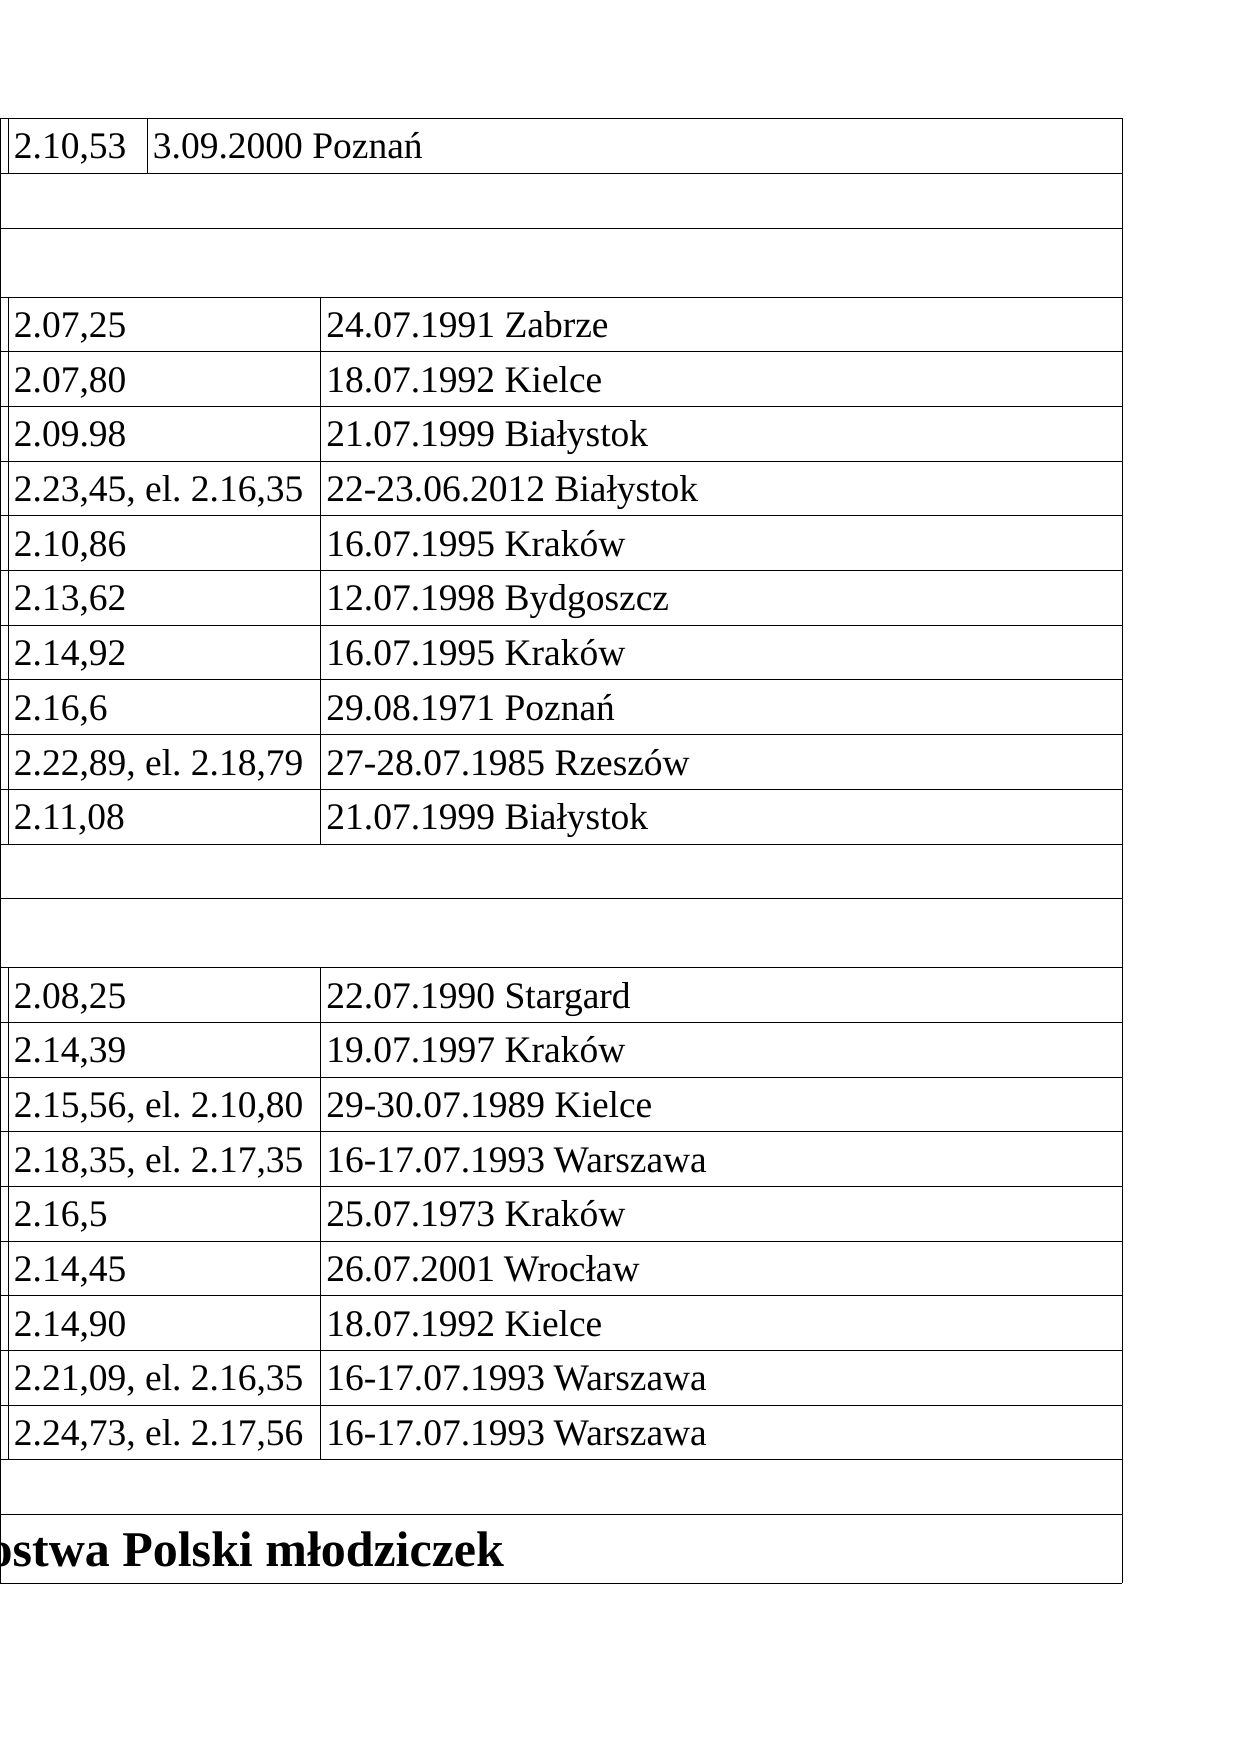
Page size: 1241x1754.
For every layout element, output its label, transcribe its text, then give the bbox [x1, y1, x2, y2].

table_cell Mistrzostwa Polski juniorek młodszych [1, 899, 1122, 967]
table_cell 16-17.07.1993 Warszawa [321, 1132, 1122, 1186]
table_cell [1, 845, 1122, 898]
table_cell 29.08.1971 Poznań [321, 680, 1122, 734]
table_cell 2.18,35, el. 2.17,35 [9, 1132, 320, 1186]
table_cell 2.13,62 [9, 571, 320, 625]
table_cell 2.15,56, el. 2.10,80 [9, 1078, 320, 1131]
table_cell 22.07.1990 Stargard [321, 968, 1122, 1022]
table_cell 2.10,53 [9, 119, 147, 173]
table_cell 2.23,45, el. 2.16,35 [9, 462, 320, 515]
table_cell Budowlani Kielce [1, 516, 8, 570]
table_cell 2.16,5 [9, 1187, 320, 1241]
table_cell 3.09.2000 Poznań [148, 119, 1122, 173]
table_cell 2.07,25 [9, 298, 320, 351]
table_cell 2.14,92 [9, 626, 320, 679]
table_cell Budowlani Kielce [1, 1406, 8, 1459]
table_cell 2.14,45 [9, 1242, 320, 1295]
table_cell 2.08,25 [9, 968, 320, 1022]
table_cell Żak Kielce [1, 298, 8, 351]
table_cell Mistrzostwa Polski juniorek [1, 229, 1122, 297]
table_cell [1, 352, 8, 406]
table_cell 21.07.1999 Białystok [321, 790, 1122, 843]
table_cell 2.14,90 [9, 1296, 320, 1350]
table_cell 18.07.1992 Kielce [321, 1296, 1122, 1350]
table_cell 22-23.06.2012 Białystok [321, 462, 1122, 515]
table_cell 24.07.1991 Zabrze [321, 298, 1122, 351]
table_cell 2.11,08 [9, 790, 320, 843]
table_cell 2.14,39 [9, 1023, 320, 1077]
table_cell 2.07,80 [9, 352, 320, 406]
table_cell 2.24,73, el. 2.17,56 [9, 1406, 320, 1459]
table_cell 2.16,6 [9, 680, 320, 734]
table_cell 26.07.2001 Wrocław [321, 1242, 1122, 1295]
table_cell [1, 1460, 1122, 1514]
table_cell Budowlani Kielce [1, 680, 8, 734]
table_cell [1, 174, 1122, 227]
table_cell 21.07.1999 Białystok [321, 407, 1122, 461]
table_cell 2.10,86 [9, 516, 320, 570]
table_cell 16.07.1995 Kraków [321, 516, 1122, 570]
table_cell Ogólnopolskie Igrzyska Młodzieży Szkolnej/Mistrzostwa Polski młodziczek [1, 1515, 1122, 1583]
table_cell 19.07.1997 Kraków [321, 1023, 1122, 1077]
table_cell WiR Łopuszno [1, 1242, 8, 1295]
table_cell 16-17.07.1993 Warszawa [321, 1351, 1122, 1405]
table_cell Budowlani Kielce [1, 1187, 8, 1241]
table_cell Budowlani Kielce [1, 626, 8, 679]
table_cell 2.22,89, el. 2.18,79 [9, 735, 320, 789]
table_cell 2.21,09, el. 2.16,35 [9, 1351, 320, 1405]
table_cell Żak Kielce [1, 1296, 8, 1350]
table_cell 25.07.1973 Kraków [321, 1187, 1122, 1241]
table_cell Olimp Końskie [1, 1132, 8, 1186]
table_cell 16-17.07.1993 Warszawa [321, 1406, 1122, 1459]
table_cell Budowlani Kielce [1, 735, 8, 789]
table_cell [1, 790, 8, 843]
table_cell 16.07.1995 Kraków [321, 626, 1122, 679]
table_cell [1, 1078, 8, 1131]
table_cell 2.09.98 [9, 407, 320, 461]
table_cell 18.07.1992 Kielce [321, 352, 1122, 406]
table_cell 27-28.07.1985 Rzeszów [321, 735, 1122, 789]
table_cell 29-30.07.1989 Kielce [321, 1078, 1122, 1131]
table_cell Żak Kielce [1, 968, 8, 1022]
table_cell 12.07.1998 Bydgoszcz [321, 571, 1122, 625]
